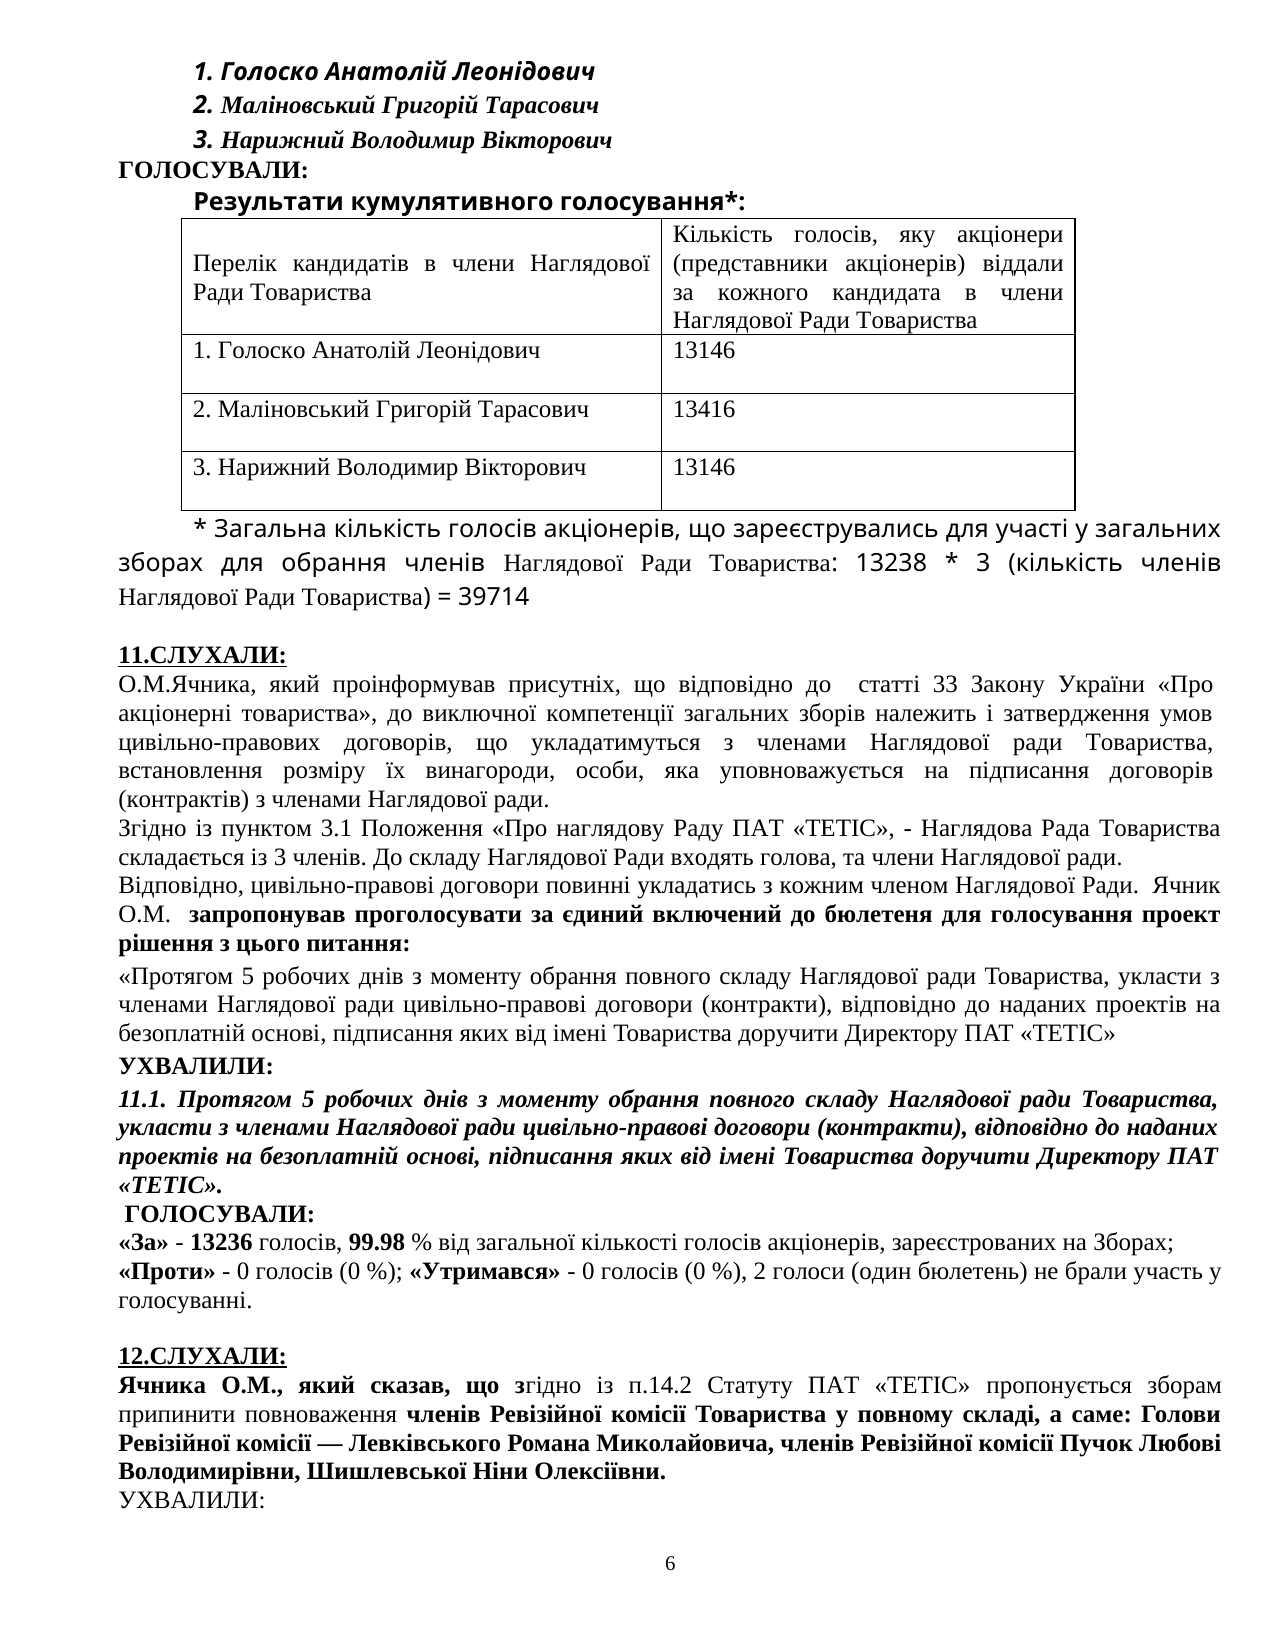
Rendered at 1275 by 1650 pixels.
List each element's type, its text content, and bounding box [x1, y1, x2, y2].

text * Загальна кількість голосів акціонерів, що зареєструвались для участі у загальних зборах для обрання членів Наглядової Ради Товариства: 13238 * 3 (кількість членів Наглядової Ради Товариства) = 39714 [118, 511, 1222, 613]
table_header Кількість голосів, яку акціонери (представники акціонерів) віддали за кожного кандидата в члени Наглядової Ради Товариства [662, 219, 1074, 334]
text УХВАЛИЛИ: [118, 1485, 1222, 1514]
table_cell 1. Голоско Анатолій Леонідович [182, 335, 661, 393]
text 1. Голоско Анатолій Леонідович [118, 53, 1222, 87]
table_header Перелік кандидатів в члени Наглядової Ради Товариства [182, 219, 661, 334]
text Відповідно, цивільно-правові договори повинні укладатись з кожним членом Наглядової Ради. Ячник О.М. запропонував проголосувати за єдиний включений до бюлетеня для голосування проект рішення з цього питання: [118, 871, 1222, 957]
text ГОЛОСУВАЛИ: [118, 155, 1222, 184]
text Результати кумулятивного голосування*: [118, 184, 1222, 218]
text 11.СЛУХАЛИ: [118, 641, 578, 669]
text 3. Нарижний Володимир Вікторович [118, 121, 1222, 155]
text Згідно із пунктом 3.1 Положення «Про наглядову Раду ПАТ «ТЕТІС», - Наглядова Рада Товариства складається із 3 членів. До складу Наглядової Ради входять голова, та члени Наглядової ради. [118, 813, 1222, 871]
text «Протягом 5 робочих днів з моменту обрання повного складу Наглядової ради Товариства, укласти з членами Наглядової ради цивільно-правові договори (контракти), відповідно до наданих проектів на безоплатній основі, підписання яких від імені Товариства доручити Директору ПАТ «ТЕТІС» [118, 961, 1222, 1047]
table_cell 2. Маліновський Григорій Тарасович [182, 394, 661, 451]
text 12.СЛУХАЛИ: [118, 1341, 578, 1370]
table_cell 13416 [662, 394, 1074, 451]
text ГОЛОСУВАЛИ: [118, 1199, 1222, 1227]
text 11.1. Протягом 5 робочих днів з моменту обрання повного складу Наглядової ради Товариства, укласти з членами Наглядової ради цивільно-правові договори (контракти), відповідно до наданих проектів на безоплатній основі, підписання яких від імені Товариства доручити Директору ПАТ «ТЕТІС». [118, 1084, 1222, 1199]
text УХВАЛИЛИ: [118, 1051, 1222, 1080]
text «За» - 13236 голосів, 99.98 % від загальної кількості голосів акціонерів, зареєстрованих на Зборах; [118, 1227, 1222, 1256]
table_cell 13146 [662, 335, 1074, 393]
text Ячника О.М., який сказав, що згідно із п.14.2 Статуту ПАТ «ТЕТІС» пропонується зборам припинити повноваження членів Ревізійної комісії Товариства у повному складі, а саме: Голови Ревізійної комісії — Левківського Романа Миколайовича, членів Ревізійної комісії Пучок Любові Володимирівни, Шишлевської Ніни Олексіївни. [118, 1370, 1222, 1485]
table_cell 3. Нарижний Володимир Вікторович [182, 452, 661, 510]
text О.М.Ячника, який проінформував присутніх, що відповідно до статті 33 Закону України «Про акціонерні товариства», до виключної компетенції загальних зборів належить і затвердження умов цивільно-правових договорів, що укладатимуться з членами Наглядової ради Товариства, встановлення розміру їх винагороди, особи, яка уповноважується на підписання договорів (контрактів) з членами Наглядової ради. [118, 669, 1214, 813]
table_cell 13146 [662, 452, 1074, 510]
text «Проти» - 0 голосів (0 %); «Утримався» - 0 голосів (0 %), 2 голоси (один бюлетень) не брали участь у голосуванні. [118, 1256, 1222, 1314]
text 2. Маліновський Григорій Тарасович [118, 87, 1222, 121]
